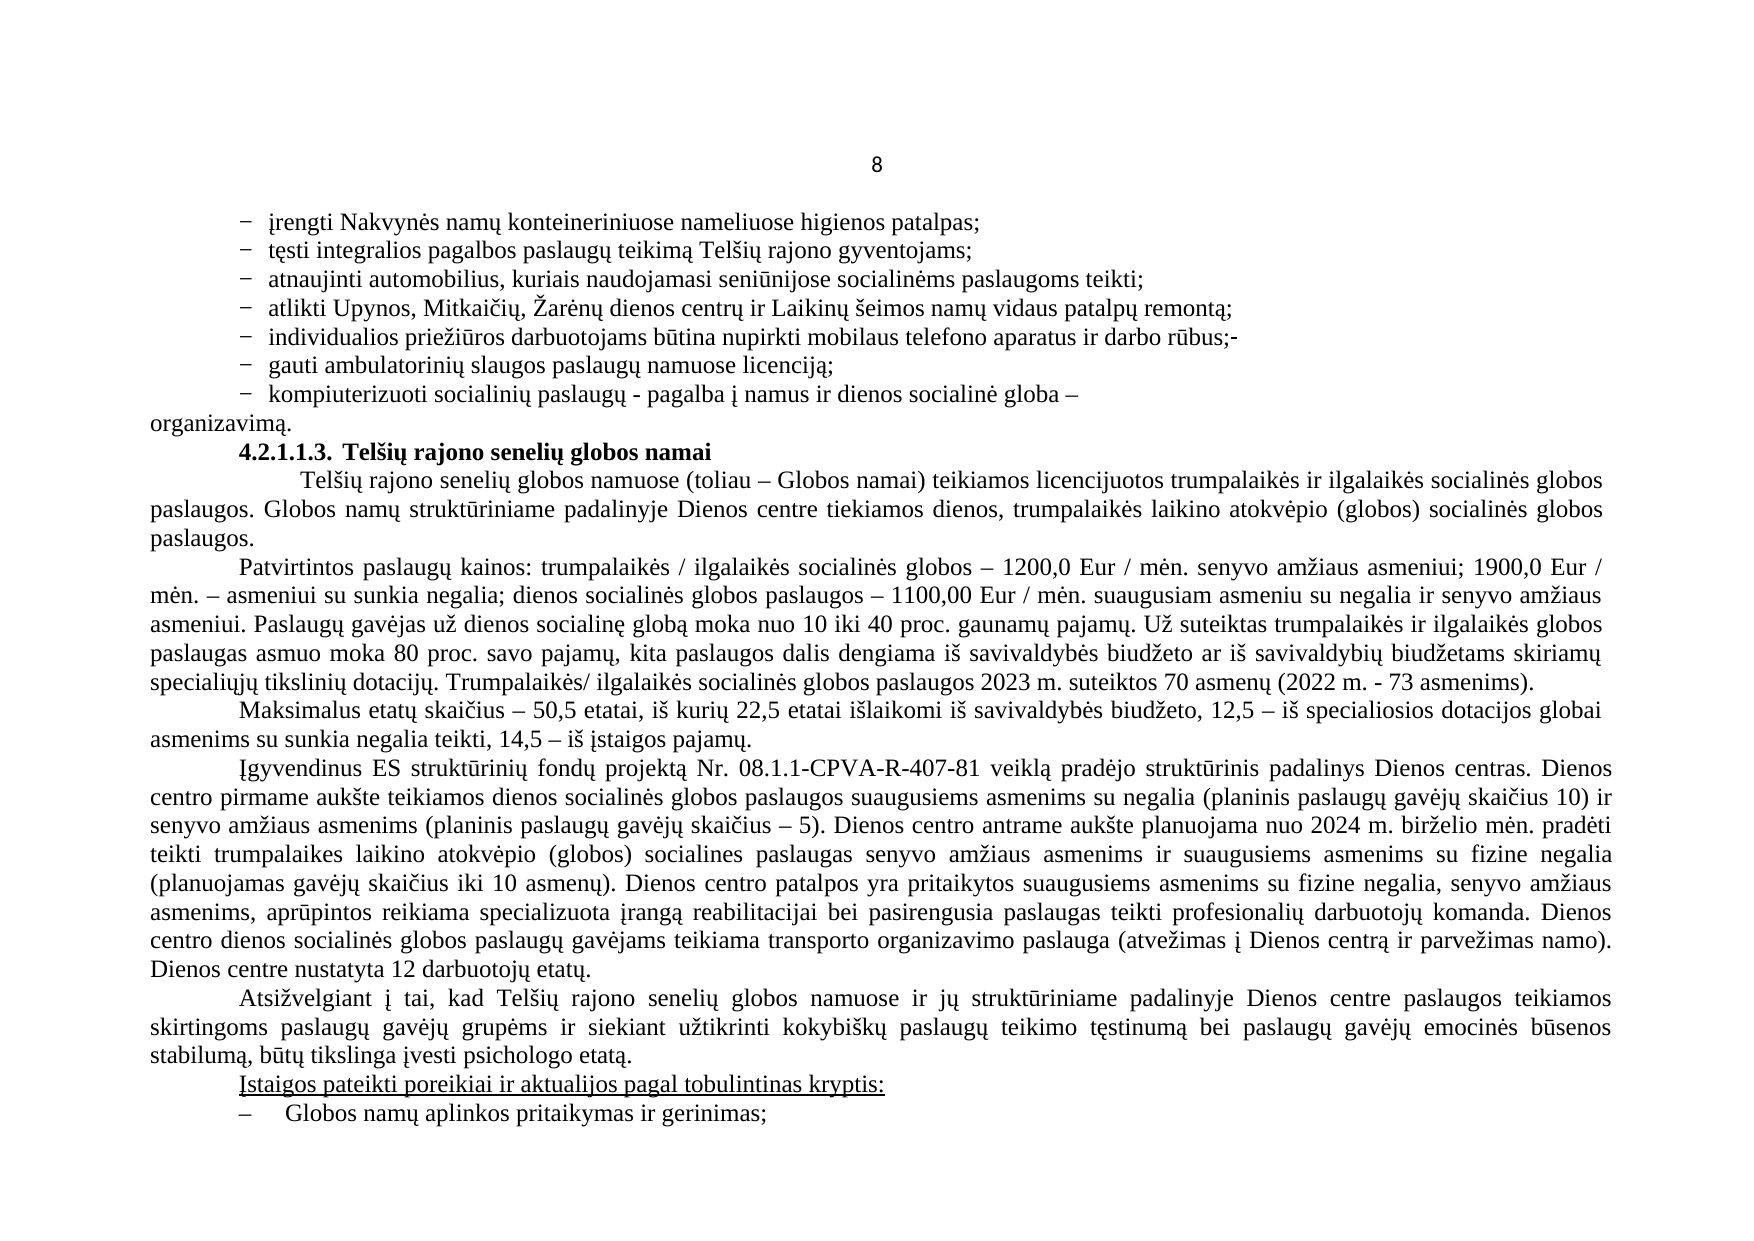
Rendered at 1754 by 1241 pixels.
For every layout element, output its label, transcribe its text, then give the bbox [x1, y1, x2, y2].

text − įrengti Nakvynės namų konteineriniuose nameliuose higienos patalpas; [225, 207, 1604, 236]
text organizavimą. [150, 408, 1604, 437]
text − individualios priežiūros darbuotojams būtina nupirkti mobilaus telefono aparatus ir darbo rūbus; [239, 322, 1604, 351]
text Maksimalus etatų skaičius – 50,5 etatai, iš kurių 22,5 etatai išlaikomi iš savivaldybės biudžeto, 12,5 – iš specialiosios dotacijos globai asmenims su sunkia negalia teikti, 14,5 – iš įstaigos pajamų. [150, 696, 1604, 753]
text Įstaigos pateikti poreikiai ir aktualijos pagal tobulintinas kryptis: [150, 1069, 1604, 1098]
text – Globos namų aplinkos pritaikymas ir gerinimas; [239, 1098, 1604, 1127]
text − tęsti integralios pagalbos paslaugų teikimą Telšių rajono gyventojams; [225, 236, 1604, 264]
text − gauti ambulatorinių slaugos paslaugų namuose licenciją; [225, 351, 1604, 379]
subtitle 4.2.1.1.3. Telšių rajono senelių globos namai [239, 437, 1539, 466]
text − atlikti Upynos, Mitkaičių, Žarėnų dienos centrų ir Laikinų šeimos namų vidaus patalpų remontą; [239, 293, 1604, 322]
text Telšių rajono senelių globos namuose (toliau – Globos namai) teikiamos licencijuotos trumpalaikės ir ilgalaikės socialinės globos paslaugos. Globos namų struktūriniame padalinyje Dienos centre tiekiamos dienos, trumpalaikės laikino atokvėpio (globos) socialinės globos paslaugos. [150, 466, 1604, 552]
text − kompiuterizuoti socialinių paslaugų - pagalba į namus ir dienos socialinė globa – [225, 379, 1604, 408]
text Patvirtintos paslaugų kainos: trumpalaikės / ilgalaikės socialinės globos – 1200,0 Eur / mėn. senyvo amžiaus asmeniui; 1900,0 Eur / mėn. – asmeniui su sunkia negalia; dienos socialinės globos paslaugos – 1100,00 Eur / mėn. suaugusiam asmeniu su negalia ir senyvo amžiaus asmeniui. Paslaugų gavėjas už dienos socialinę globą moka nuo 10 iki 40 proc. gaunamų pajamų. Už suteiktas trumpalaikės ir ilgalaikės globos paslaugas asmuo moka 80 proc. savo pajamų, kita paslaugos dalis dengiama iš savivaldybės biudžeto ar iš savivaldybių biudžetams skiriamų specialiųjų tikslinių dotacijų. Trumpalaikės/ ilgalaikės socialinės globos paslaugos 2023 m. suteiktos 70 asmenų (2022 m. - 73 asmenims). [150, 552, 1604, 696]
text − atnaujinti automobilius, kuriais naudojamasi seniūnijose socialinėms paslaugoms teikti; [225, 264, 1604, 293]
text Atsižvelgiant į tai, kad Telšių rajono senelių globos namuose ir jų struktūriniame padalinyje Dienos centre paslaugos teikiamos skirtingoms paslaugų gavėjų grupėms ir siekiant užtikrinti kokybiškų paslaugų teikimo tęstinumą bei paslaugų gavėjų emocinės būsenos stabilumą, būtų tikslinga įvesti psichologo etatą. [150, 983, 1613, 1069]
text Įgyvendinus ES struktūrinių fondų projektą Nr. 08.1.1-CPVA-R-407-81 veiklą pradėjo struktūrinis padalinys Dienos centras. Dienos centro pirmame aukšte teikiamos dienos socialinės globos paslaugos suaugusiems asmenims su negalia (planinis paslaugų gavėjų skaičius 10) ir senyvo amžiaus asmenims (planinis paslaugų gavėjų skaičius – 5). Dienos centro antrame aukšte planuojama nuo 2024 m. birželio mėn. pradėti teikti trumpalaikes laikino atokvėpio (globos) socialines paslaugas senyvo amžiaus asmenims ir suaugusiems asmenims su fizine negalia (planuojamas gavėjų skaičius iki 10 asmenų). Dienos centro patalpos yra pritaikytos suaugusiems asmenims su fizine negalia, senyvo amžiaus asmenims, aprūpintos reikiama specializuota įrangą reabilitacijai bei pasirengusia paslaugas teikti profesionalių darbuotojų komanda. Dienos centro dienos socialinės globos paslaugų gavėjams teikiama transporto organizavimo paslauga (atvežimas į Dienos centrą ir parvežimas namo). Dienos centre nustatyta 12 darbuotojų etatų. [150, 753, 1613, 983]
